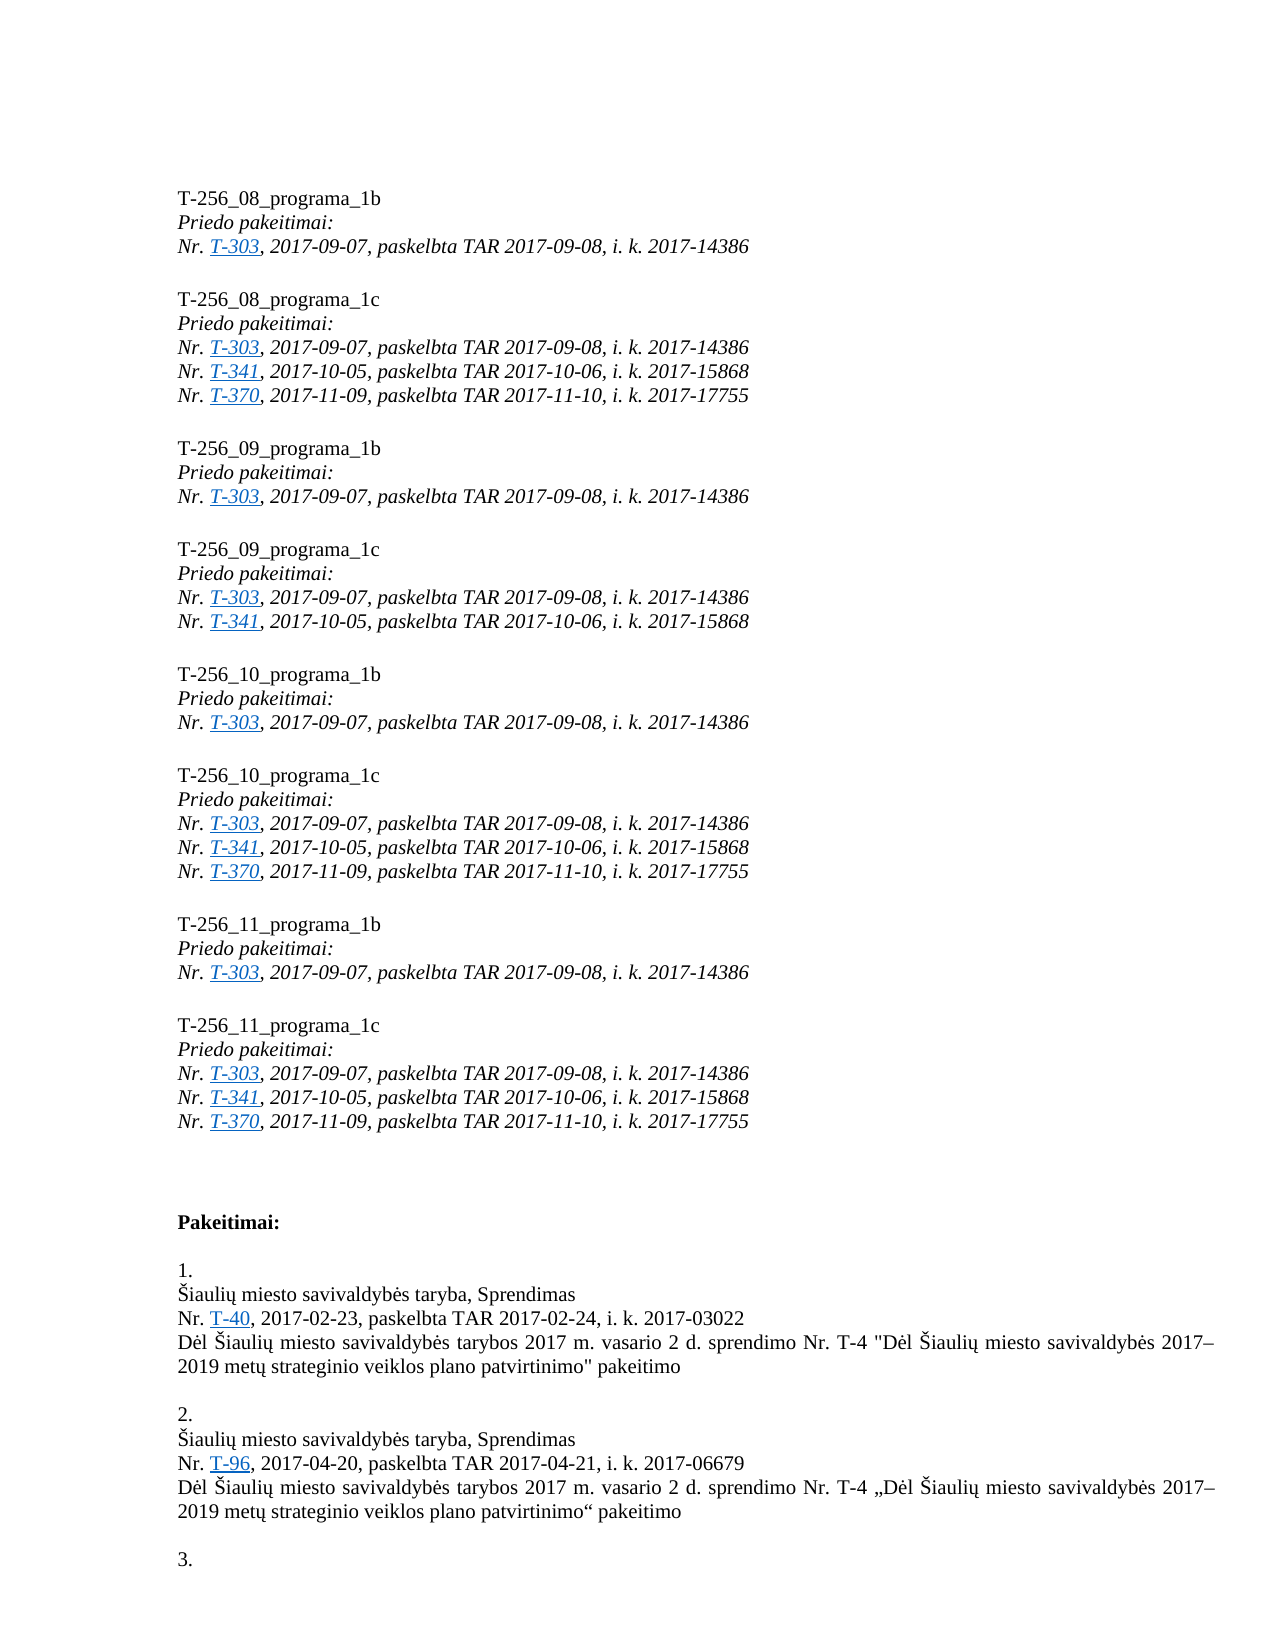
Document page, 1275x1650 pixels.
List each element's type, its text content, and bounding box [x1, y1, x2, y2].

text Nr. T-303, 2017-09-07, paskelbta TAR 2017-09-08, i. k. 2017-14386 [177, 335, 1216, 359]
text Priedo pakeitimai: [177, 1037, 1216, 1061]
text Nr. T-303, 2017-09-07, paskelbta TAR 2017-09-08, i. k. 2017-14386 [177, 960, 1216, 984]
text Priedo pakeitimai: [177, 686, 1216, 710]
text Nr. T-370, 2017-11-09, paskelbta TAR 2017-11-10, i. k. 2017-17755 [177, 383, 1216, 407]
text Nr. T-341, 2017-10-05, paskelbta TAR 2017-10-06, i. k. 2017-15868 [177, 359, 1216, 383]
text Nr. T-341, 2017-10-05, paskelbta TAR 2017-10-06, i. k. 2017-15868 [177, 609, 1216, 633]
text T-256_10_programa_1b [177, 662, 1216, 686]
text T-256_09_programa_1b [177, 436, 1216, 460]
text 2. [177, 1402, 1216, 1426]
text Šiaulių miesto savivaldybės taryba, Sprendimas [177, 1426, 1216, 1451]
text Priedo pakeitimai: [177, 210, 1216, 234]
text Nr. T-303, 2017-09-07, paskelbta TAR 2017-09-08, i. k. 2017-14386 [177, 710, 1216, 734]
text T-256_08_programa_1b [177, 186, 1216, 210]
text Nr. T-370, 2017-11-09, paskelbta TAR 2017-11-10, i. k. 2017-17755 [177, 859, 1216, 883]
text Pakeitimai: [177, 1210, 1216, 1234]
text Priedo pakeitimai: [177, 787, 1216, 811]
text Priedo pakeitimai: [177, 460, 1216, 484]
text Nr. T-341, 2017-10-05, paskelbta TAR 2017-10-06, i. k. 2017-15868 [177, 1085, 1216, 1109]
text Priedo pakeitimai: [177, 561, 1216, 585]
text T-256_08_programa_1c [177, 287, 1216, 311]
text T-256_11_programa_1b [177, 912, 1216, 936]
text Nr. T-40, 2017-02-23, paskelbta TAR 2017-02-24, i. k. 2017-03022 [177, 1306, 1216, 1330]
text Nr. T-341, 2017-10-05, paskelbta TAR 2017-10-06, i. k. 2017-15868 [177, 835, 1216, 859]
text 3. [177, 1547, 1216, 1571]
text T-256_09_programa_1c [177, 537, 1216, 561]
text Dėl Šiaulių miesto savivaldybės tarybos 2017 m. vasario 2 d. sprendimo Nr. T-4 "Dėl Šiaulių miesto savivaldybės 2017–2019 metų strateginio veiklos plano patvirtinimo" pakeitimo [177, 1330, 1216, 1378]
text 1. [177, 1258, 1216, 1282]
text Nr. T-303, 2017-09-07, paskelbta TAR 2017-09-08, i. k. 2017-14386 [177, 484, 1216, 508]
text Dėl Šiaulių miesto savivaldybės tarybos 2017 m. vasario 2 d. sprendimo Nr. T-4 „Dėl Šiaulių miesto savivaldybės 2017–2019 metų strateginio veiklos plano patvirtinimo“ pakeitimo [177, 1474, 1216, 1523]
text Priedo pakeitimai: [177, 936, 1216, 960]
text Šiaulių miesto savivaldybės taryba, Sprendimas [177, 1282, 1216, 1306]
text Nr. T-370, 2017-11-09, paskelbta TAR 2017-11-10, i. k. 2017-17755 [177, 1109, 1216, 1133]
text Priedo pakeitimai: [177, 311, 1216, 335]
text Nr. T-303, 2017-09-07, paskelbta TAR 2017-09-08, i. k. 2017-14386 [177, 1061, 1216, 1085]
text T-256_11_programa_1c [177, 1013, 1216, 1037]
text Nr. T-96, 2017-04-20, paskelbta TAR 2017-04-21, i. k. 2017-06679 [177, 1451, 1216, 1474]
text Nr. T-303, 2017-09-07, paskelbta TAR 2017-09-08, i. k. 2017-14386 [177, 585, 1216, 609]
text T-256_10_programa_1c [177, 763, 1216, 787]
text Nr. T-303, 2017-09-07, paskelbta TAR 2017-09-08, i. k. 2017-14386 [177, 811, 1216, 835]
text Nr. T-303, 2017-09-07, paskelbta TAR 2017-09-08, i. k. 2017-14386 [177, 234, 1216, 258]
